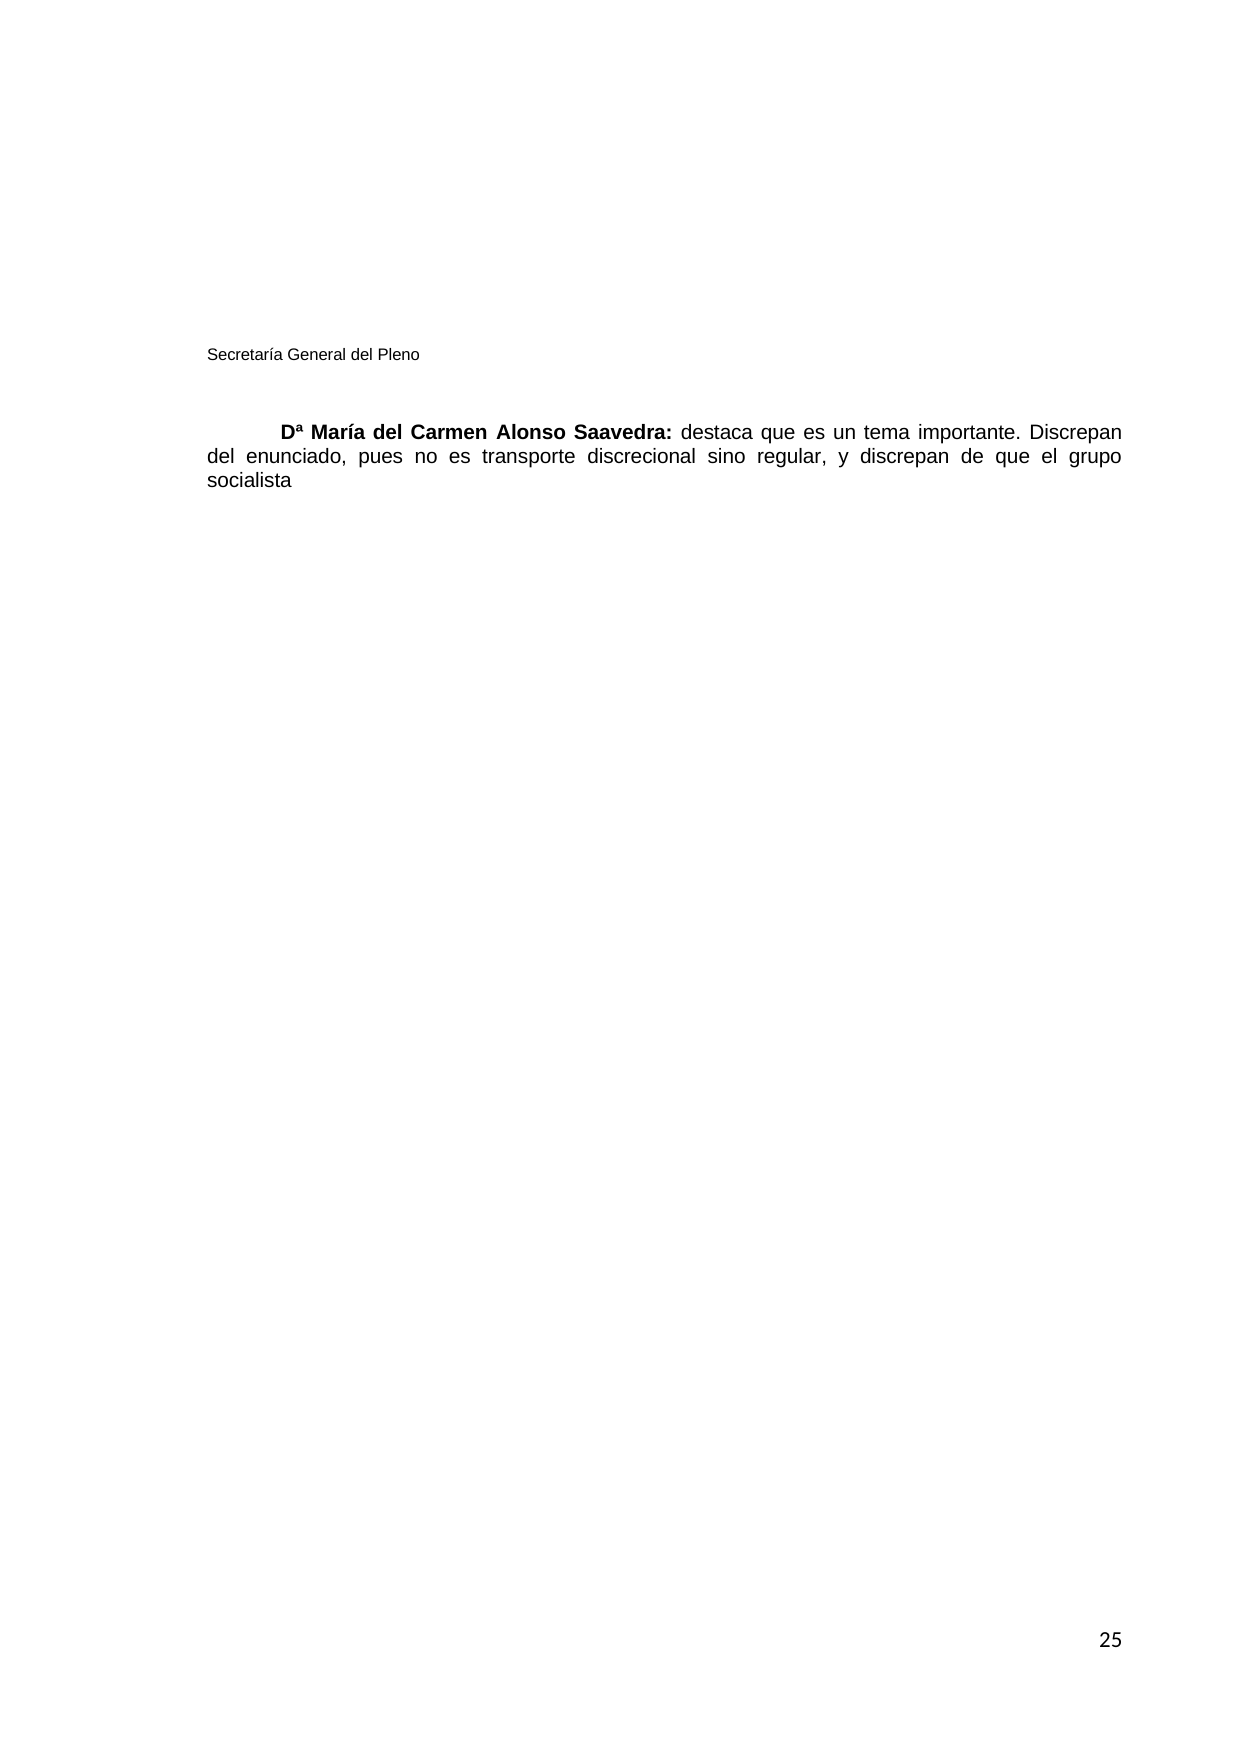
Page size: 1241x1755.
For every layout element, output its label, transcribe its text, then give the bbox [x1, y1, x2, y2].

text Dª María del Carmen Alonso Saavedra: destaca que es un tema importante. Discrepan del enunciado, pues no es transporte discrecional sino regular, y discrepan de que el grupo socialista [207, 419, 1123, 492]
